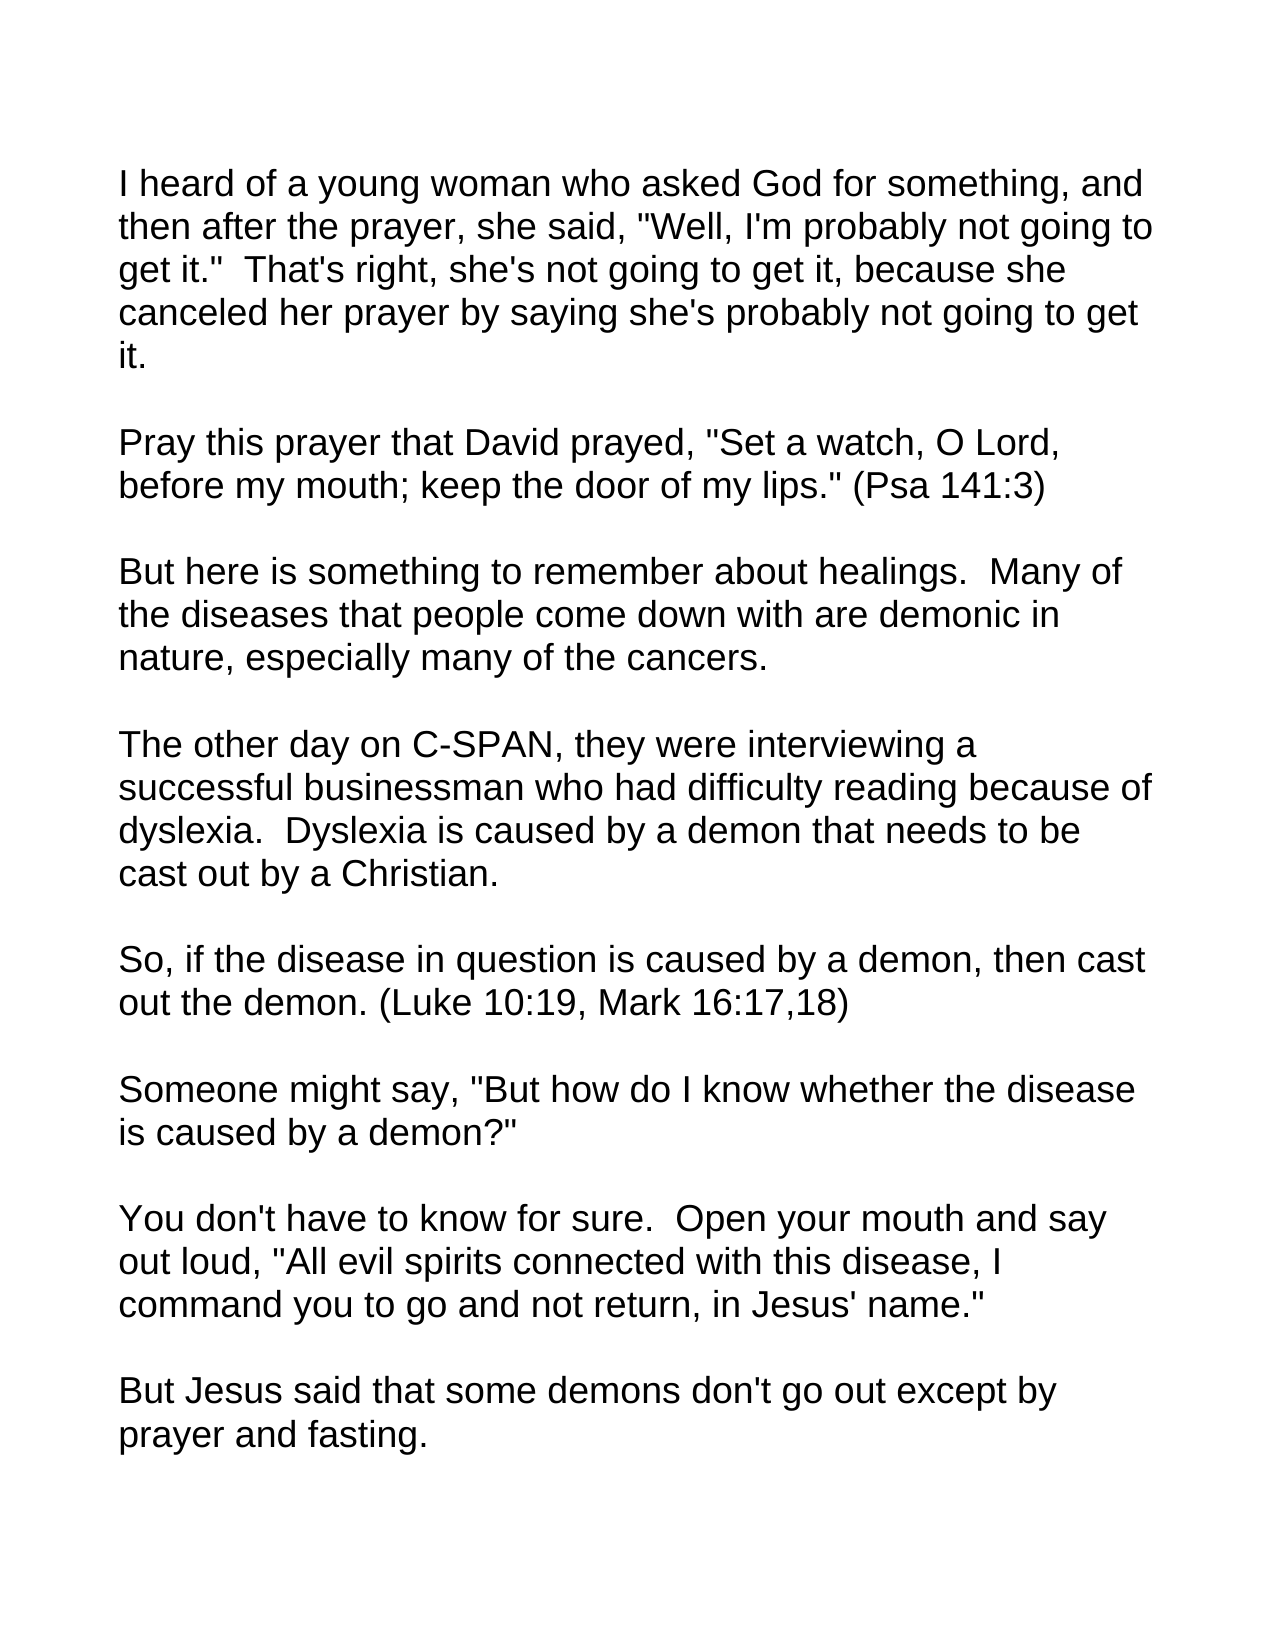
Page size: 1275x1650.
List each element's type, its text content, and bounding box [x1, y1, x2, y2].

text But Jesus said that some demons don't go out except by prayer and fasting. [118, 1369, 1157, 1455]
text So, if the disease in question is caused by a demon, then cast out the demon. (Luke 10:19, Mark 16:17,18) [118, 937, 1157, 1024]
text But here is something to remember about healings. Many of the diseases that people come down with are demonic in nature, especially many of the cancers. [118, 549, 1157, 679]
text You don't have to know for sure. Open your mouth and say out loud, "All evil spirits connected with this disease, I command you to go and not return, in Jesus' name." [118, 1196, 1157, 1326]
text Pray this prayer that David prayed, "Set a watch, O Lord, before my mouth; keep the door of my lips." (Psa 141:3) [118, 420, 1157, 506]
text The other day on C-SPAN, they were interviewing a successful businessman who had difficulty reading because of dyslexia. Dyslexia is caused by a demon that needs to be cast out by a Christian. [118, 722, 1157, 894]
text I heard of a young woman who asked God for something, and then after the prayer, she said, "Well, I'm probably not going to get it." That's right, she's not going to get it, because she canceled her prayer by saying she's probably not going to get it. [118, 161, 1157, 377]
text Someone might say, "But how do I know whether the disease is caused by a demon?" [118, 1067, 1157, 1153]
